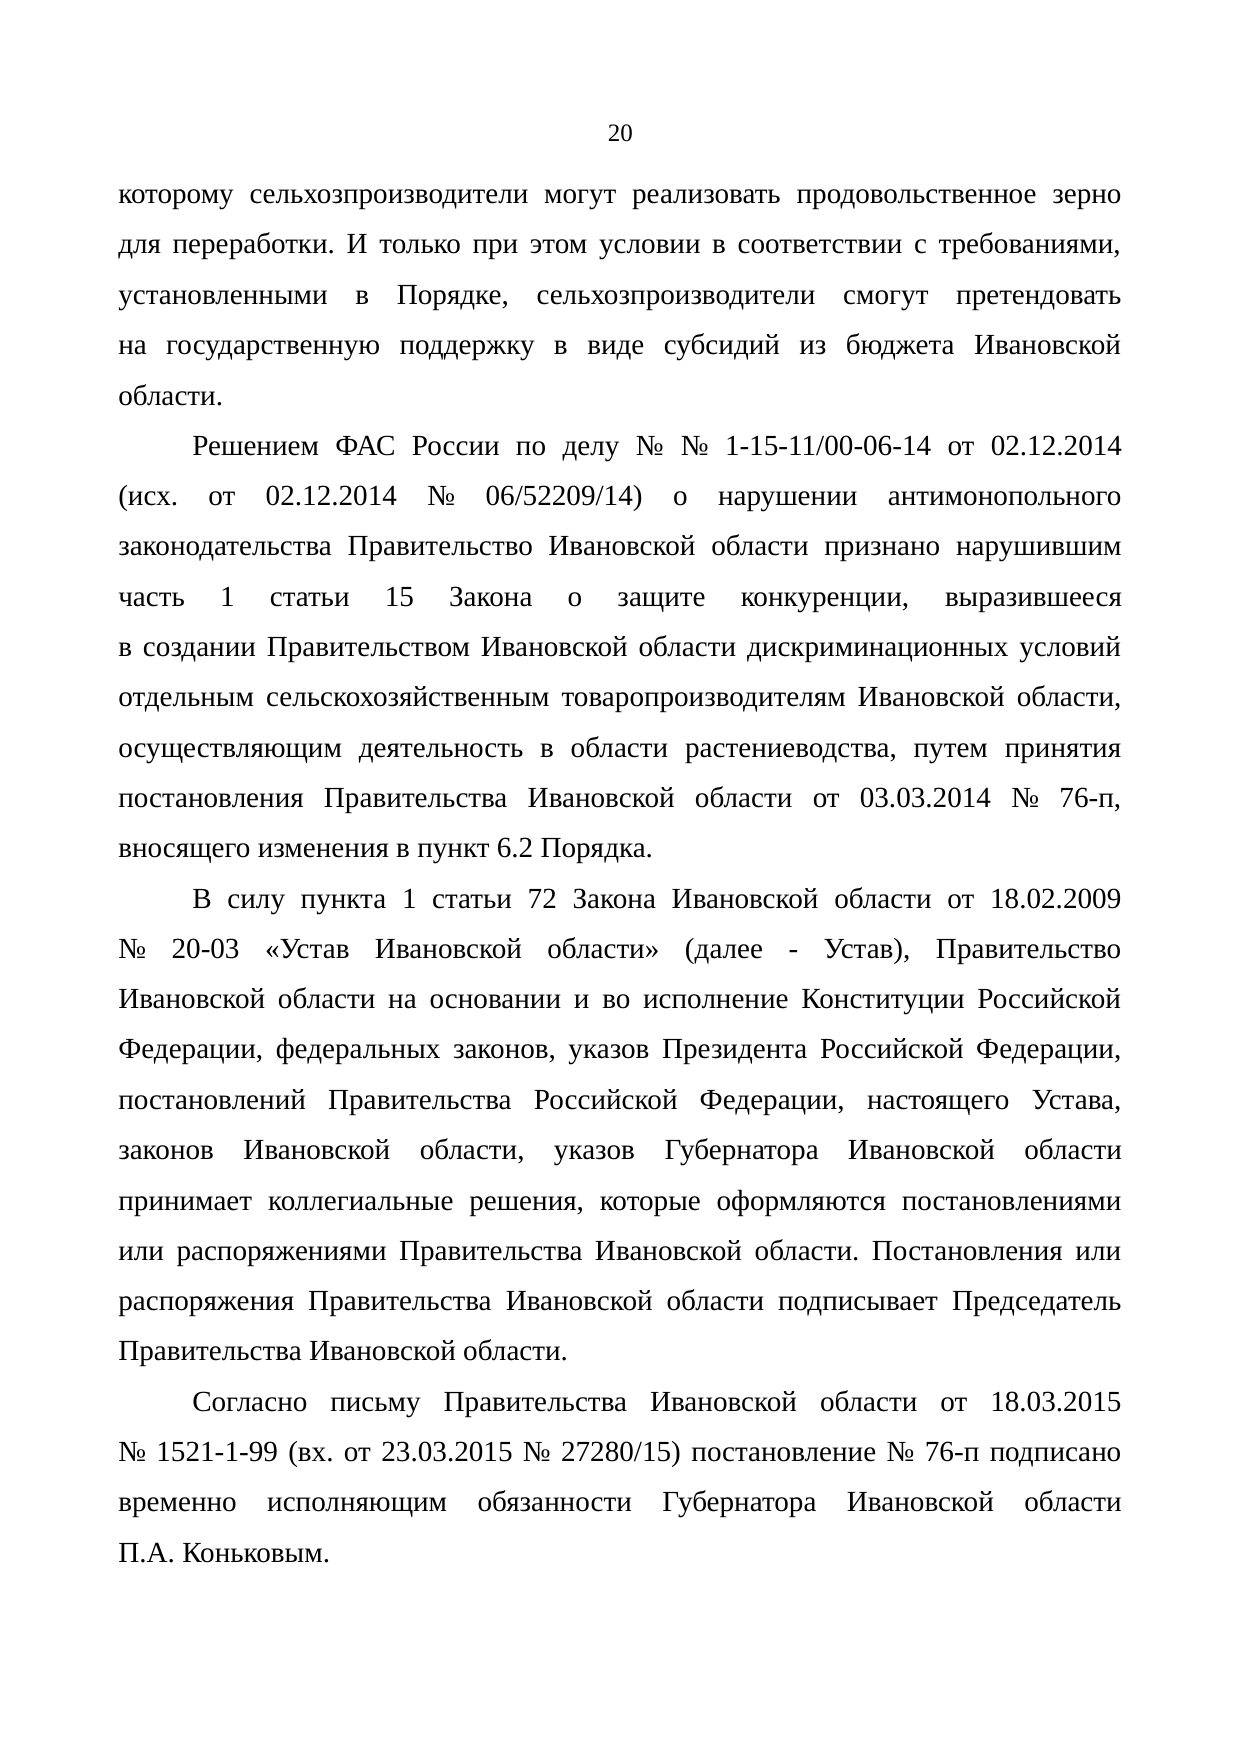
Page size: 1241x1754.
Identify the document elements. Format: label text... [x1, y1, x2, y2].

text В силу пункта 1 статьи 72 Закона Ивановской области от 18.02.2009 № 20-03 «Устав Ивановской области» (далее - Устав), Правительство Ивановской области на основании и во исполнение Конституции Российской Федерации, федеральных законов, указов Президента Российской Федерации, постановлений Правительства Российской Федерации, настоящего Устава, законов Ивановской области, указов Губернатора Ивановской области принимает коллегиальные решения, которые оформляются постановлениями или распоряжениями Правительства Ивановской области. Постановления или распоряжения Правительства Ивановской области подписывает Председатель Правительства Ивановской области. [118, 881, 1122, 1367]
text Согласно письму Правительства Ивановской области от 18.03.2015 № 1521-1-99 (вх. от 23.03.2015 № 27280/15) постановление № 76-п подписано временно исполняющим обязанности Губернатора Ивановской области П.А. Коньковым. [118, 1384, 1122, 1568]
text которому сельхозпроизводители могут реализовать продовольственное зерно для переработки. И только при этом условии в соответствии с требованиями, установленными в Порядке, сельхозпроизводители смогут претендовать на государственную поддержку в виде субсидий из бюджета Ивановской области. [118, 176, 1122, 411]
text Решением ФАС России по делу № № 1-15-11/00-06-14 от 02.12.2014 (исх. от 02.12.2014 № 06/52209/14) о нарушении антимонопольного законодательства Правительство Ивановской области признано нарушившим часть 1 статьи 15 Закона о защите конкуренции, выразившееся в создании Правительством Ивановской области дискриминационных условий отдельным сельскохозяйственным товаропроизводителям Ивановской области, осуществляющим деятельность в области растениеводства, путем принятия постановления Правительства Ивановской области от 03.03.2014 № 76-п, вносящего изменения в пункт 6.2 Порядка. [118, 428, 1122, 864]
